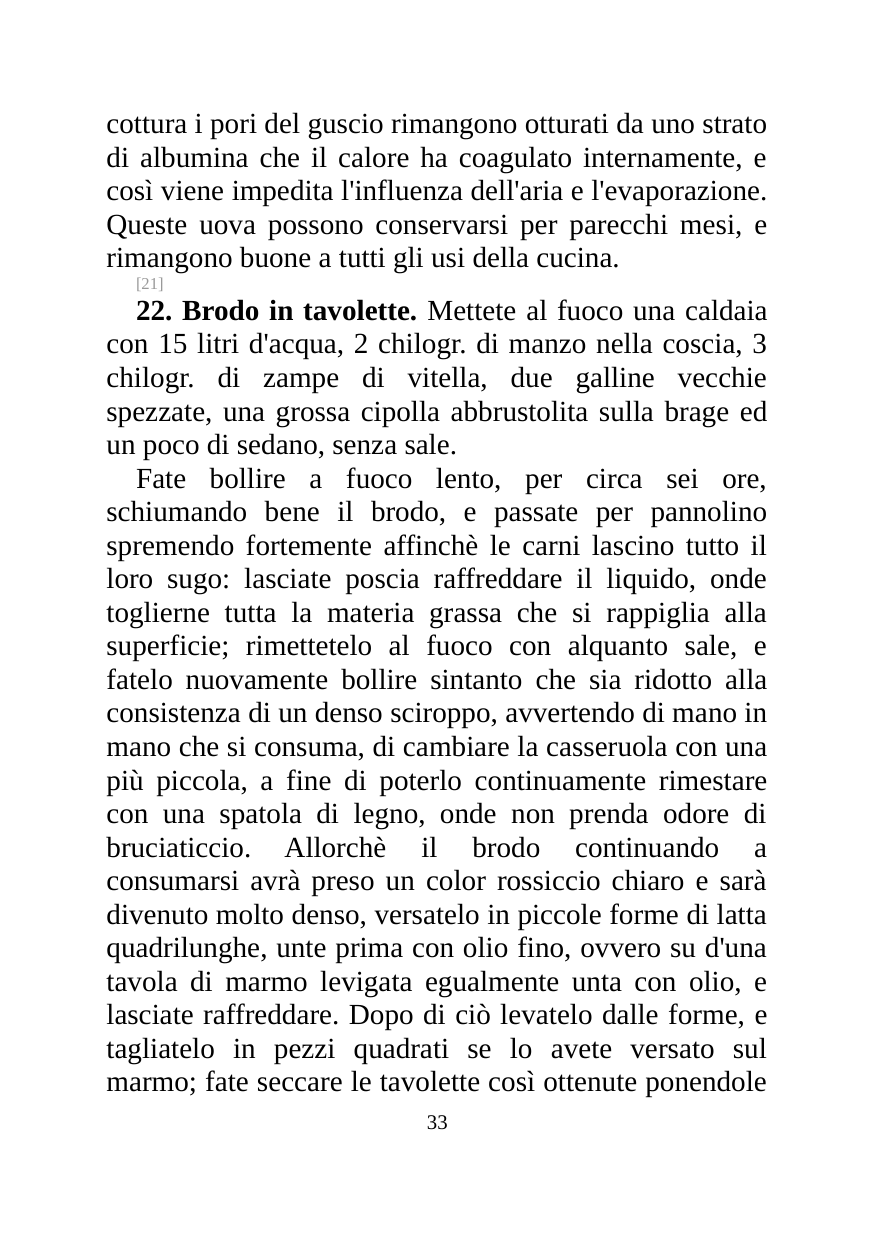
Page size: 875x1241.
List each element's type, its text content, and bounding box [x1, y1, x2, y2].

text [21] [164, 274, 768, 293]
text Fate bollire a fuoco lento, per circa sei ore, schiumando bene il brodo, e passate per pannolino spremendo fortemente affinchè le carni lascino tutto il loro sugo: lasciate poscia raffreddare il liquido, onde toglierne tutta la materia grassa che si rappiglia alla superficie; rimettetelo al fuoco con alquanto sale, e fatelo nuovamente bollire sintanto che sia ridotto alla consistenza di un denso sciroppo, avvertendo di mano in mano che si consuma, di cambiare la casseruola con una più piccola, a fine di poterlo continuamente rimestare con una spatola di legno, onde non prenda odore di bruciaticcio. Allorchè il brodo continuando a consumarsi avrà preso un color rossiccio chiaro e sarà divenuto molto denso, versatelo in piccole forme di latta quadrilunghe, unte prima con olio fino, ovvero su d'una tavola di marmo levigata egualmente unta con olio, e lasciate raffreddare. Dopo di ciò levatelo dalle forme, e tagliatelo in pezzi quadrati se lo avete versato sul marmo; fate seccare le tavolette così ottenute ponendole [106, 461, 768, 1098]
text cottura i pori del guscio rimangono otturati da uno strato di albumina che il calore ha coagulato internamente, e così viene impedita l'influenza dell'aria e l'evaporazione. Queste uova possono conservarsi per parecchi mesi, e rimangono buone a tutti gli usi della cucina. [106, 106, 768, 274]
text 22. Brodo in tavolette. Mettete al fuoco una caldaia con 15 litri d'acqua, 2 chilogr. di manzo nella coscia, 3 chilogr. di zampe di vitella, due galline vecchie spezzate, una grossa cipolla abbrustolita sulla brage ed un poco di sedano, senza sale. [106, 293, 768, 461]
text [21] [106, 274, 136, 293]
